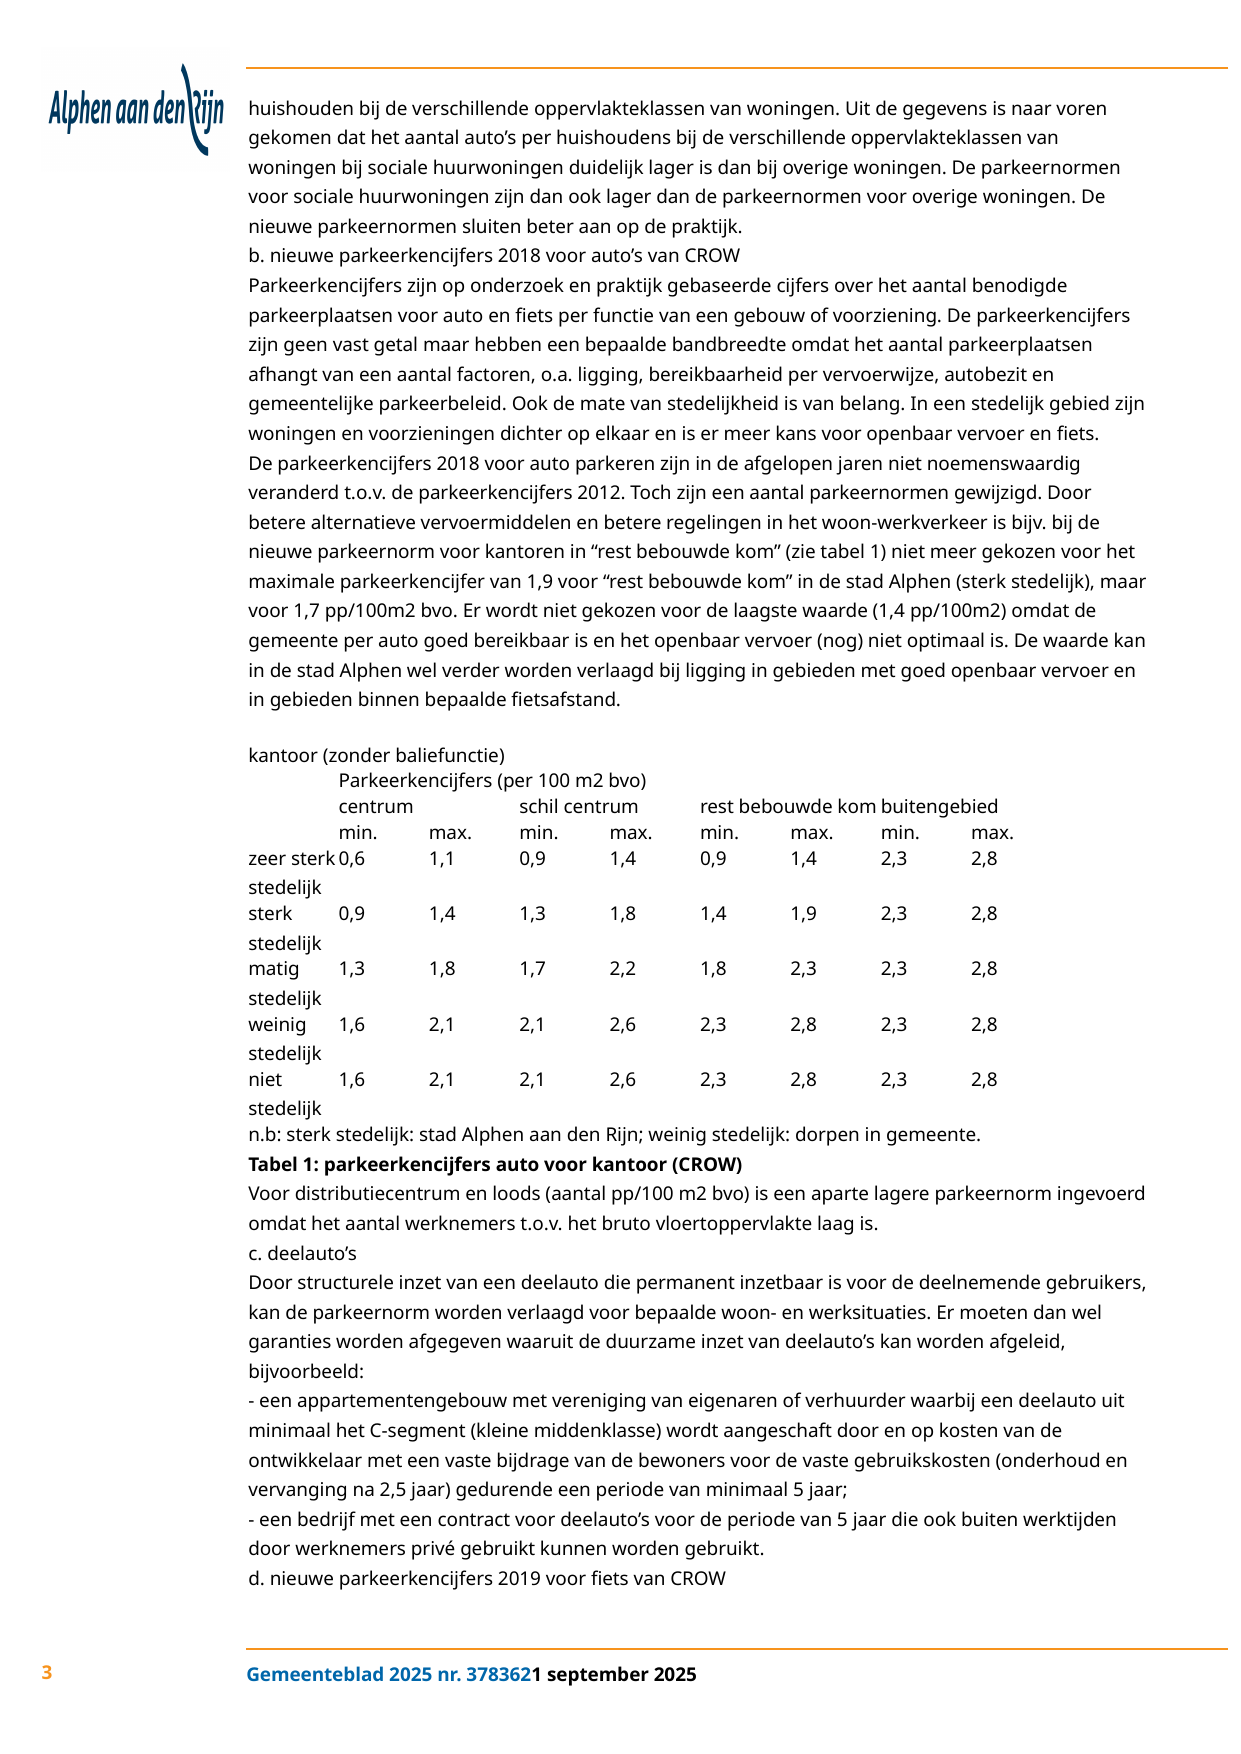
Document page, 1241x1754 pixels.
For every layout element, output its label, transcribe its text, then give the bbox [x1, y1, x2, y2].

table_cell max. [429, 819, 519, 845]
table_cell niet stedelijk [248, 1066, 338, 1121]
table_cell 2,1 [519, 1011, 609, 1066]
picture [41, 47, 231, 172]
table_cell 2,1 [429, 1066, 519, 1121]
table_cell 2,3 [881, 1011, 971, 1066]
text n.b: sterk stedelijk: stad Alphen aan den Rijn; weinig stedelijk: dorpen in gemeente. [248, 1121, 1152, 1147]
table_cell 2,8 [971, 955, 1061, 1011]
text huishouden bij de verschillende oppervlakteklassen van woningen. Uit de gegevens is naar voren gekomen dat het aantal auto’s per huishoudens bij de verschillende oppervlakteklassen van woningen bij sociale huurwoningen duidelijk lager is dan bij overige woningen. De parkeernormen voor sociale huurwoningen zijn dan ook lager dan de parkeernormen voor overige woningen. De nieuwe parkeernormen sluiten beter aan op de praktijk. [248, 95, 1152, 239]
text Voor distributiecentrum en loods (aantal pp/100 m2 bvo) is een aparte lagere parkeernorm ingevoerd omdat het aantal werknemers t.o.v. het bruto vloertoppervlakte laag is. [248, 1181, 1152, 1236]
table_cell 1,8 [429, 955, 519, 1011]
table_cell 2,3 [700, 1011, 790, 1066]
table_cell matig stedelijk [248, 955, 338, 1011]
text d. nieuwe parkeerkencijfers 2019 voor fiets van CROW [248, 1565, 1152, 1591]
table_cell 1,7 [519, 955, 609, 1011]
table_cell 2,8 [790, 1011, 881, 1066]
table_cell 1,3 [519, 900, 609, 955]
table_cell Parkeerkencijfers (per 100 m2 bvo) [338, 768, 1152, 793]
table_cell rest bebouwde kom [700, 793, 881, 819]
table_cell 2,8 [790, 1066, 881, 1121]
table_cell 2,6 [609, 1066, 700, 1121]
table_cell 2,3 [881, 845, 971, 900]
text Parkeerkencijfers zijn op onderzoek en praktijk gebaseerde cijfers over het aantal benodigde parkeerplaatsen voor auto en fiets per functie van een gebouw of voorziening. De parkeerkencijfers zijn geen vast getal maar hebben een bepaalde bandbreedte omdat het aantal parkeerplaatsen afhangt van een aantal factoren, o.a. ligging, bereikbaarheid per vervoerwijze, autobezit en gemeentelijke parkeerbeleid. Ook de mate van stedelijkheid is van belang. In een stedelijk gebied zijn woningen en voorzieningen dichter op elkaar en is er meer kans voor openbaar vervoer en fiets. [248, 272, 1152, 446]
table_cell 2,6 [609, 1011, 700, 1066]
table_cell 1,4 [429, 900, 519, 955]
text c. deelauto’s [248, 1240, 1152, 1266]
table_cell min. [881, 819, 971, 845]
table_header kantoor (zonder baliefunctie) [248, 742, 1152, 768]
table_cell max. [971, 819, 1061, 845]
table_cell zeer sterk stedelijk [248, 845, 338, 900]
table_cell 2,8 [971, 845, 1061, 900]
table_cell 2,1 [429, 1011, 519, 1066]
text - een appartementengebouw met vereniging van eigenaren of verhuurder waarbij een deelauto uit minimaal het C-segment (kleine middenklasse) wordt aangeschaft door en op kosten van de ontwikkelaar met een vaste bijdrage van de bewoners voor de vaste gebruikskosten (onderhoud en vervanging na 2,5 jaar) gedurende een periode van minimaal 5 jaar; [248, 1388, 1152, 1502]
table_cell weinig stedelijk [248, 1011, 338, 1066]
text Door structurele inzet van een deelauto die permanent inzetbaar is voor de deelnemende gebruikers, kan de parkeernorm worden verlaagd voor bepaalde woon- en werksituaties. Er moeten dan wel garanties worden afgegeven waaruit de duurzame inzet van deelauto’s kan worden afgeleid, bijvoorbeeld: [248, 1269, 1152, 1384]
table_cell 1,4 [700, 900, 790, 955]
table_cell 1,3 [338, 955, 429, 1011]
table_cell max. [609, 819, 700, 845]
table_cell 2,8 [971, 900, 1061, 955]
table_cell 2,3 [700, 1066, 790, 1121]
table_cell min. [338, 819, 429, 845]
table_cell 2,3 [881, 1066, 971, 1121]
table_cell 0,9 [700, 845, 790, 900]
table_cell 1,6 [338, 1066, 429, 1121]
table_cell sterk stedelijk [248, 900, 338, 955]
table_cell max. [790, 819, 881, 845]
table_cell 2,3 [881, 900, 971, 955]
table_cell 1,8 [700, 955, 790, 1011]
table_cell 2,3 [790, 955, 881, 1011]
table_cell centrum [338, 793, 519, 819]
text De parkeerkencijfers 2018 voor auto parkeren zijn in de afgelopen jaren niet noemenswaardig veranderd t.o.v. de parkeerkencijfers 2012. Toch zijn een aantal parkeernormen gewijzigd. Door betere alternatieve vervoermiddelen en betere regelingen in het woon-werkverkeer is bijv. bij de nieuwe parkeernorm voor kantoren in “rest bebouwde kom” (zie tabel 1) niet meer gekozen voor het maximale parkeerkencijfer van 1,9 voor “rest bebouwde kom” in de stad Alphen (sterk stedelijk), maar voor 1,7 pp/100m2 bvo. Er wordt niet gekozen voor de laagste waarde (1,4 pp/100m2) omdat de gemeente per auto goed bereikbaar is en het openbaar vervoer (nog) niet optimaal is. De waarde kan in de stad Alphen wel verder worden verlaagd bij ligging in gebieden met goed openbaar vervoer en in gebieden binnen bepaalde fietsafstand. [248, 450, 1152, 712]
table_cell 2,8 [971, 1066, 1061, 1121]
table_cell 2,3 [881, 955, 971, 1011]
table_cell 1,8 [609, 900, 700, 955]
table_cell 2,2 [609, 955, 700, 1011]
table_cell 1,9 [790, 900, 881, 955]
table_cell 1,4 [790, 845, 881, 900]
table_cell 2,1 [519, 1066, 609, 1121]
table_cell [248, 768, 338, 845]
table_cell 2,8 [971, 1011, 1061, 1066]
text b. nieuwe parkeerkencijfers 2018 voor auto’s van CROW [248, 243, 1152, 268]
table_cell 0,9 [338, 900, 429, 955]
text - een bedrijf met een contract voor deelauto’s voor de periode van 5 jaar die ook buiten werktijden door werknemers privé gebruikt kunnen worden gebruikt. [248, 1506, 1152, 1561]
table_cell 1,1 [429, 845, 519, 900]
table_cell min. [700, 819, 790, 845]
table_cell 0,6 [338, 845, 429, 900]
table_cell schil centrum [519, 793, 700, 819]
table_cell 0,9 [519, 845, 609, 900]
table_cell 1,6 [338, 1011, 429, 1066]
table_cell min. [519, 819, 609, 845]
table_cell buitengebied [881, 793, 1061, 819]
text Tabel 1: parkeerkencijfers auto voor kantoor (CROW) [248, 1151, 1152, 1177]
table_cell 1,4 [609, 845, 700, 900]
